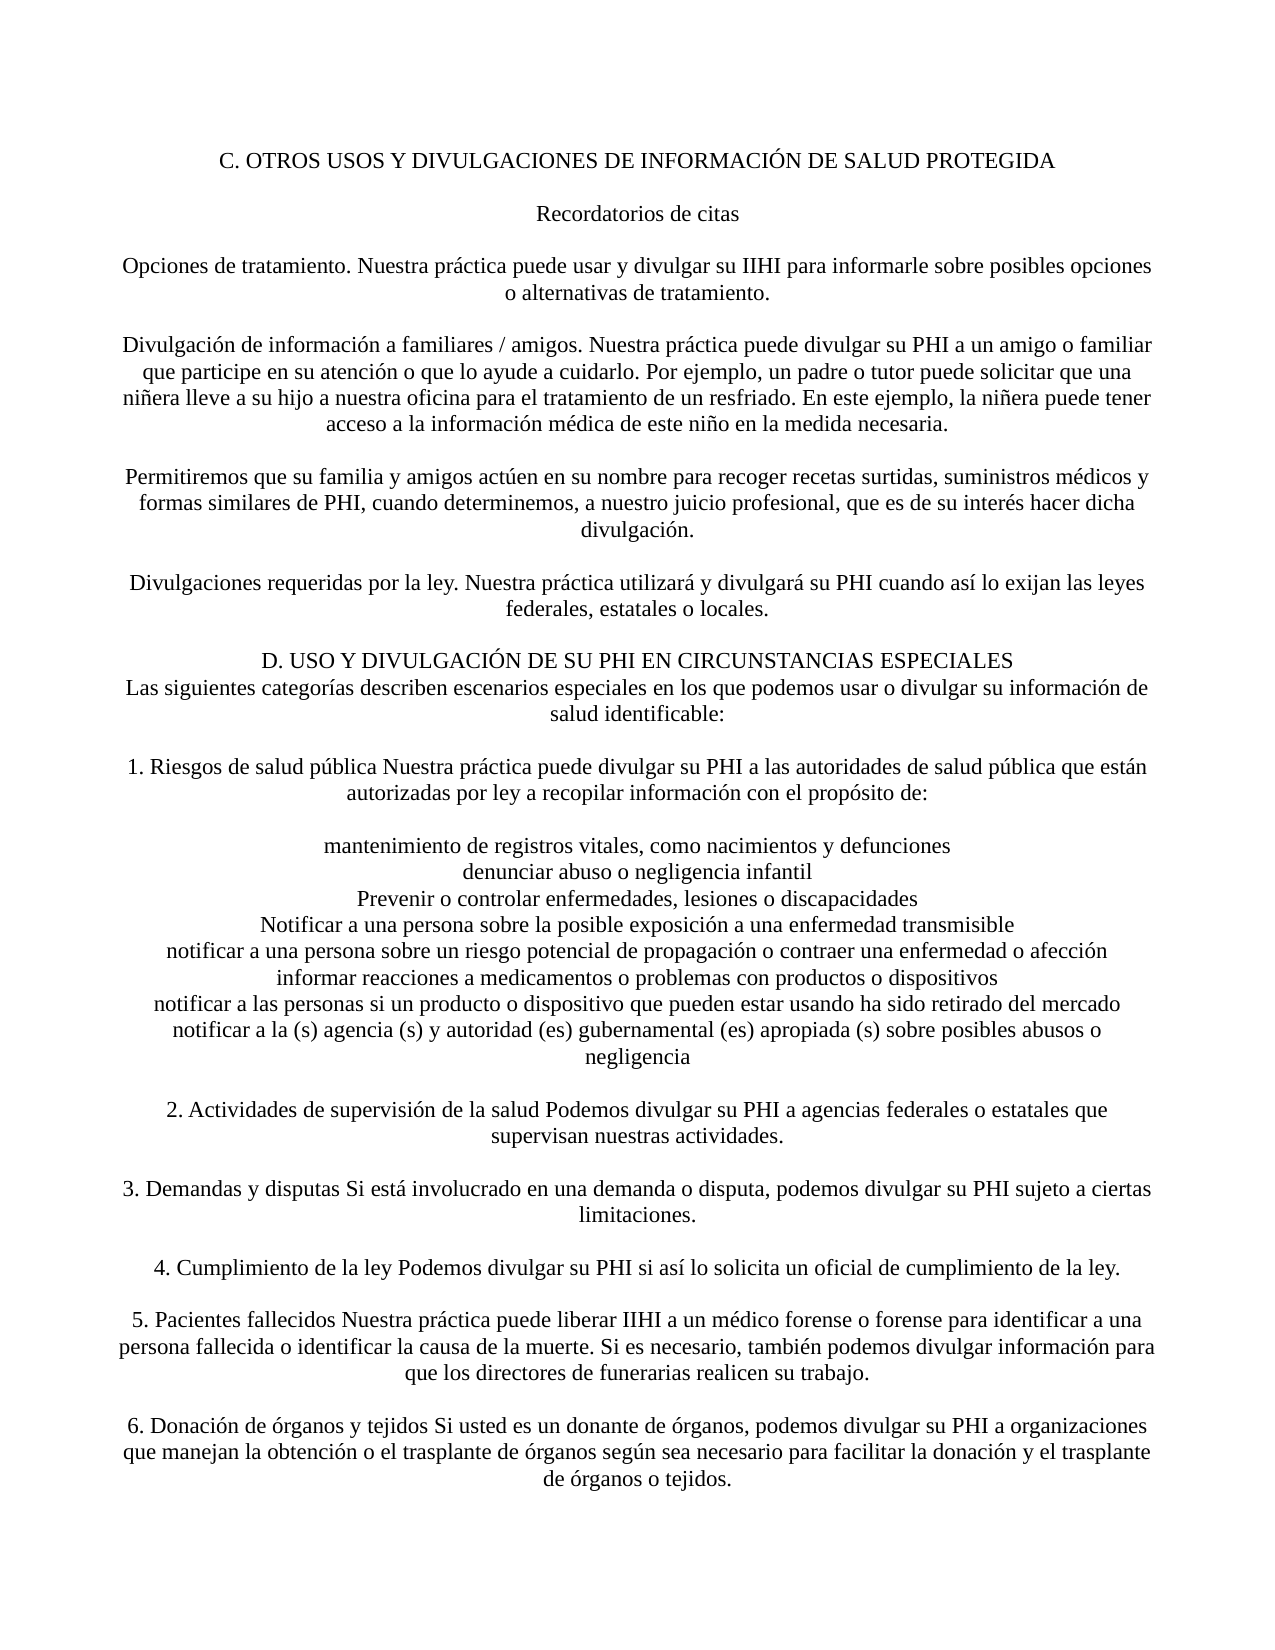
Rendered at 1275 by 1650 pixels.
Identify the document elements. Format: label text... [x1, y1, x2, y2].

text C. OTROS USOS Y DIVULGACIONES DE INFORMACIÓN DE SALUD PROTEGIDA Recordatorios de citas Opciones de tratamiento. Nuestra práctica puede usar y divulgar su IIHI para informarle sobre posibles opciones o alternativas de tratamiento. Divulgación de información a familiares / amigos. Nuestra práctica puede divulgar su PHI a un amigo o familiar que participe en su atención o que lo ayude a cuidarlo. Por ejemplo, un padre o tutor puede solicitar que una niñera lleve a su hijo a nuestra oficina para el tratamiento de un resfriado. En este ejemplo, la niñera puede tener acceso a la información médica de este niño en la medida necesaria. Permitiremos que su familia y amigos actúen en su nombre para recoger recetas surtidas, suministros médicos y formas similares de PHI, cuando determinemos, a nuestro juicio profesional, que es de su interés hacer dicha divulgación. Divulgaciones requeridas por la ley. Nuestra práctica utilizará y divulgará su PHI cuando así lo exijan las leyes federales, estatales o locales. D. USO Y DIVULGACIÓN DE SU PHI EN CIRCUNSTANCIAS ESPECIALES Las siguientes categorías describen escenarios especiales en los que podemos usar o divulgar su información de salud identificable: 1. Riesgos de salud pública Nuestra práctica puede divulgar su PHI a las autoridades de salud pública que están autorizadas por ley a recopilar información con el propósito de: mantenimiento de registros vitales, como nacimientos y defunciones denunciar abuso o negligencia infantil Prevenir o controlar enfermedades, lesiones o discapacidades Notificar a una persona sobre la posible exposición a una enfermedad transmisible notificar a una persona sobre un riesgo potencial de propagación o contraer una enfermedad o afección informar reacciones a medicamentos o problemas con productos o dispositivos notificar a las personas si un producto o dispositivo que pueden estar usando ha sido retirado del mercado notificar a la (s) agencia (s) y autoridad (es) gubernamental (es) apropiada (s) sobre posibles abusos o negligencia 2. Actividades de supervisión de la salud Podemos divulgar su PHI a agencias federales o estatales que supervisan nuestras actividades. 3. Demandas y disputas Si está involucrado en una demanda o disputa, podemos divulgar su PHI sujeto a ciertas limitaciones. 4. Cumplimiento de la ley Podemos divulgar su PHI si así lo solicita un oficial de cumplimiento de la ley. 5. Pacientes fallecidos Nuestra práctica puede liberar IIHI a un médico forense o forense para identificar a una persona fallecida o identificar la causa de la muerte. Si es necesario, también podemos divulgar información para que los directores de funerarias realicen su trabajo. 6. Donación de órganos y tejidos Si usted es un donante de órganos, podemos divulgar su PHI a organizaciones que manejan la obtención o el trasplante de órganos según sea necesario para facilitar la donación y el trasplante de órganos o tejidos. [118, 147, 1157, 1491]
